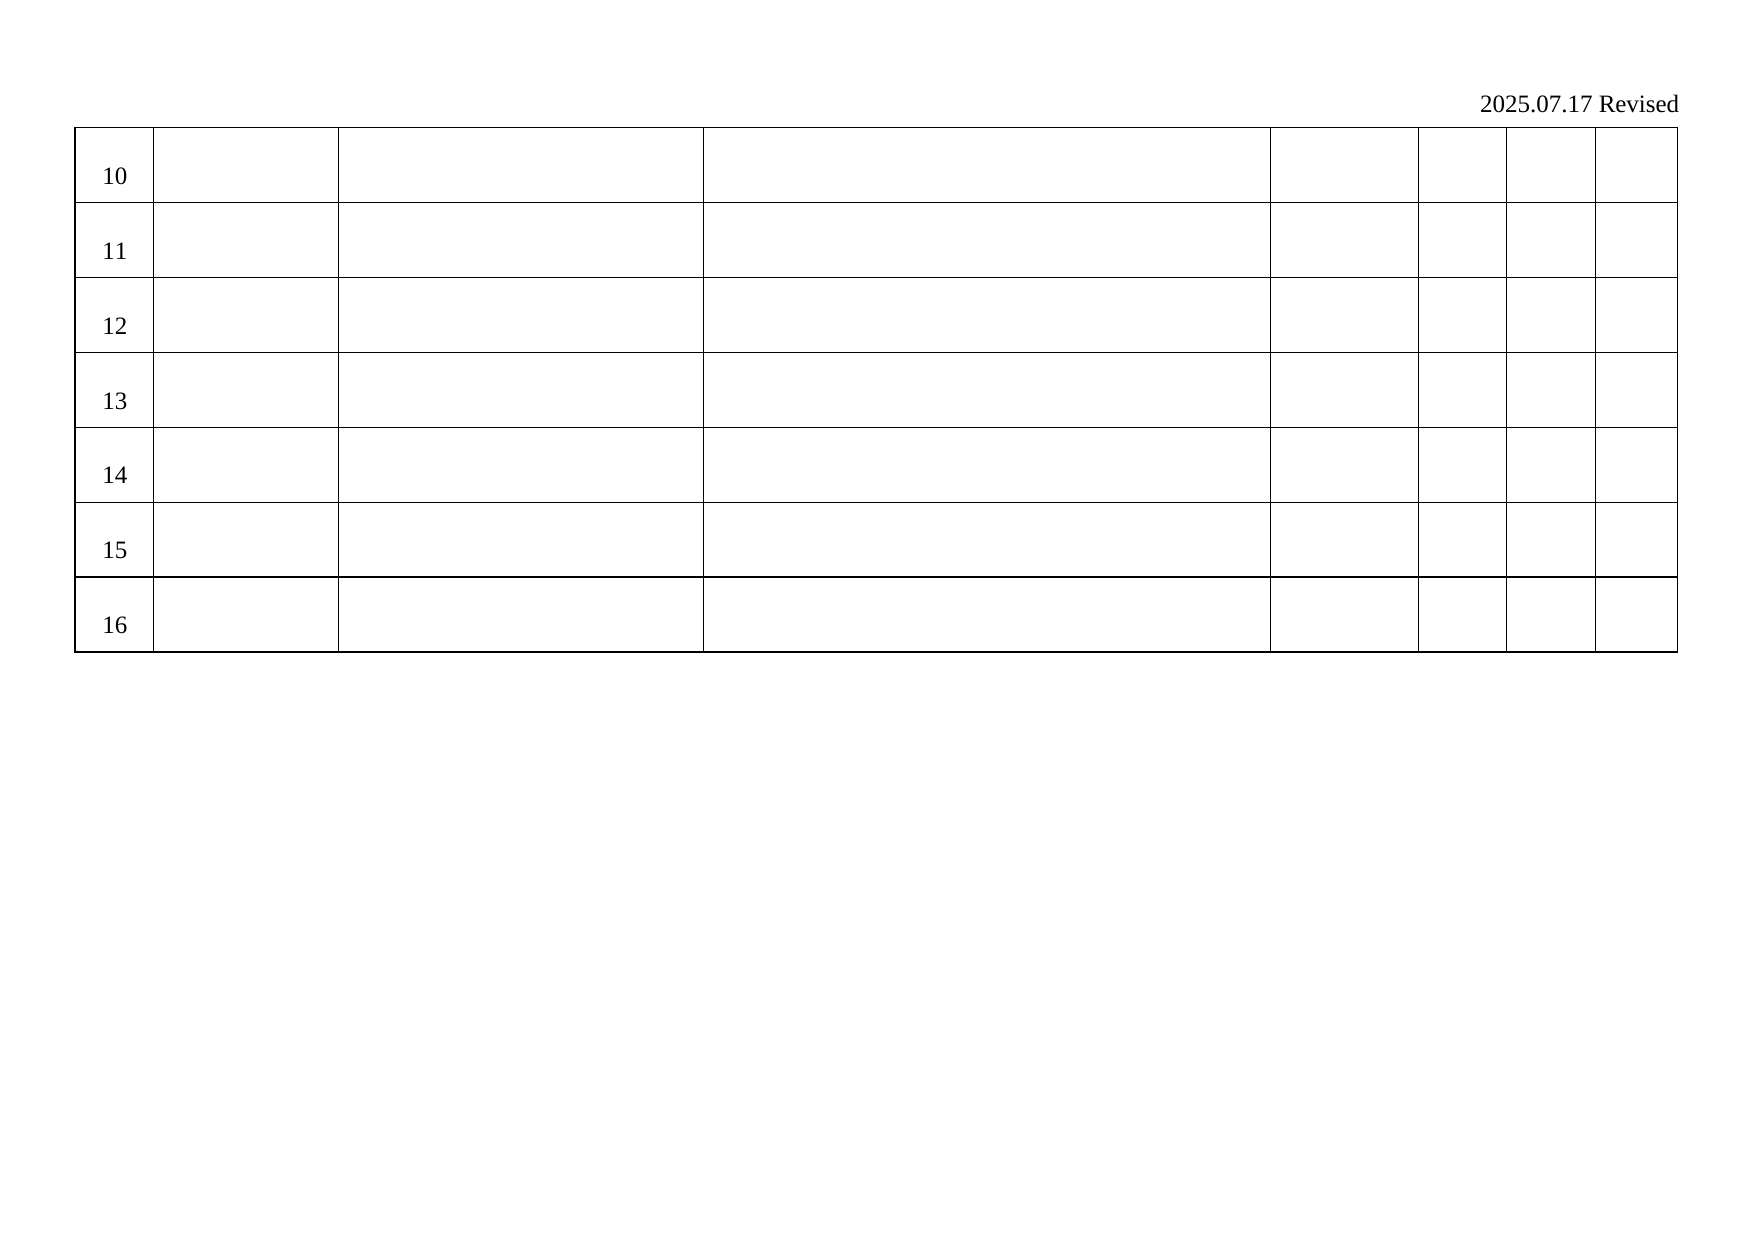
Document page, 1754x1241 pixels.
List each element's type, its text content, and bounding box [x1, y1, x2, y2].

table_cell [154, 428, 338, 502]
table_cell [1419, 578, 1506, 651]
table_cell [1507, 353, 1595, 427]
table_cell [1419, 128, 1506, 202]
table_cell [154, 203, 338, 277]
table_cell [339, 203, 703, 277]
table_cell [339, 353, 703, 427]
table_cell [1507, 428, 1595, 502]
table_cell [1507, 578, 1595, 651]
table_cell [704, 578, 1270, 651]
table_cell [1596, 578, 1677, 651]
table_cell [339, 503, 703, 576]
table_cell [704, 203, 1270, 277]
table_cell [1596, 503, 1677, 576]
table_cell [1507, 203, 1595, 277]
table_cell [704, 278, 1270, 352]
table_cell [339, 128, 703, 202]
table_cell [154, 278, 338, 352]
table_cell [154, 128, 338, 202]
table_cell [1271, 428, 1418, 502]
table_cell [704, 353, 1270, 427]
table_cell [1271, 578, 1418, 651]
table_cell 15 [76, 503, 153, 576]
table_cell [1271, 203, 1418, 277]
table_cell 13 [76, 353, 153, 427]
table_cell [1419, 353, 1506, 427]
table_cell [1507, 278, 1595, 352]
table_cell [1271, 503, 1418, 576]
table_cell [1419, 278, 1506, 352]
table_cell [1271, 128, 1418, 202]
table_cell [1271, 353, 1418, 427]
table_cell 10 [76, 128, 153, 202]
table_cell [1271, 278, 1418, 352]
table_cell [1596, 353, 1677, 427]
table_cell [1507, 503, 1595, 576]
table_cell [339, 578, 703, 651]
table_cell [339, 428, 703, 502]
table_cell [1419, 203, 1506, 277]
table_cell [1596, 128, 1677, 202]
table_cell 12 [76, 278, 153, 352]
table_cell [1596, 203, 1677, 277]
table_cell 16 [76, 578, 153, 651]
table_cell 14 [76, 428, 153, 502]
table_cell [704, 503, 1270, 576]
table_cell [1507, 128, 1595, 202]
table_cell [1419, 428, 1506, 502]
table_cell [339, 278, 703, 352]
table_cell [154, 578, 338, 651]
table_cell [704, 428, 1270, 502]
table_cell [1596, 278, 1677, 352]
table_cell 11 [76, 203, 153, 277]
table_cell [154, 353, 338, 427]
table_cell [704, 128, 1270, 202]
table_cell [154, 503, 338, 576]
table_cell [1419, 503, 1506, 576]
table_cell [1596, 428, 1677, 502]
